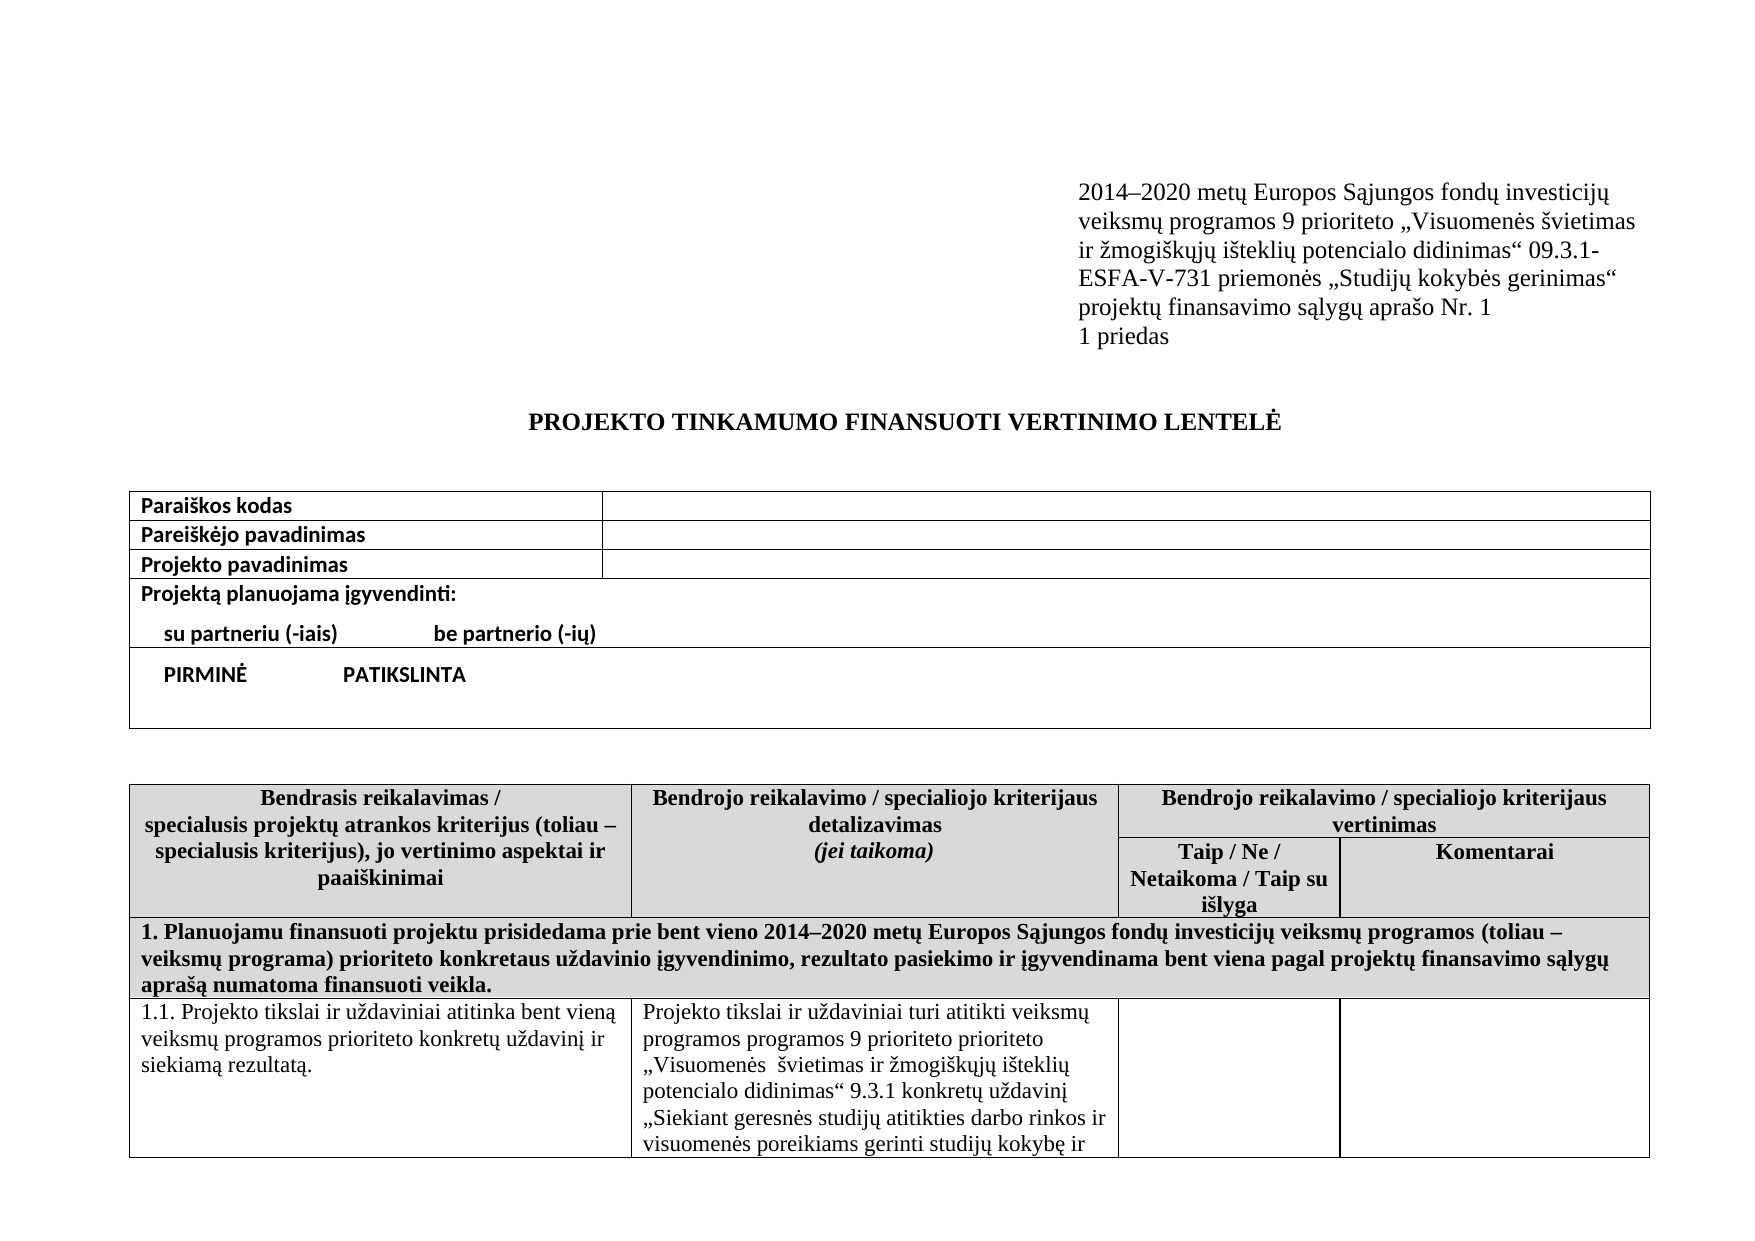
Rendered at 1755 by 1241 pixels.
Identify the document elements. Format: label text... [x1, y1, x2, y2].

text 1 priedas [1078, 321, 1636, 350]
table_cell Projektą planuojama įgyvendinti:  su partneriu (-iais)  be partnerio (-ių) [130, 579, 1650, 647]
table_cell Projekto tikslai ir uždaviniai turi atitikti veiksmų programos programos 9 prioriteto prioriteto „Visuomenės švietimas ir žmogiškųjų išteklių potencialo didinimas“ 9.3.1 konkretų uždavinį „Siekiant geresnės studijų atitikties darbo rinkos ir visuomenės poreikiams gerinti studijų kokybę ir [632, 999, 1118, 1157]
table_header Paraiškos kodas [130, 492, 602, 519]
text 2014–2020 metų Europos Sąjungos fondų investicijų veiksmų programos 9 prioriteto „Visuomenės švietimas ir žmogiškųjų išteklių potencialo didinimas“ 09.3.1-ESFA-V-731 priemonės „Studijų kokybės gerinimas“ projektų finansavimo sąlygų aprašo Nr. 1 [1078, 177, 1636, 321]
table_cell 1.1. Projekto tikslai ir uždaviniai atitinka bent vieną veiksmų programos prioriteto konkretų uždavinį ir siekiamą rezultatą. [130, 999, 631, 1157]
table_cell Komentarai [1341, 838, 1649, 917]
table_header Bendrojo reikalavimo / specialiojo kriterijaus vertinimas [1119, 785, 1649, 837]
text PROJEKTO TINKAMUMO FINANSUOTI VERTINIMO LENTELĖ [103, 407, 1636, 436]
table_cell [1119, 999, 1339, 1157]
table_cell [1341, 999, 1649, 1157]
table_cell  PIRMINĖ PATIKSLINTA [130, 648, 1650, 728]
table_cell Taip / Ne / Netaikoma / Taip su išlyga [1119, 838, 1339, 917]
table_header [603, 492, 613, 519]
table_header Bendrasis reikalavimas / specialusis projektų atrankos kriterijus (toliau – specialusis kriterijus), jo vertinimo aspektai ir paaiškinimai [130, 785, 631, 917]
table_cell Pareiškėjo pavadinimas [130, 521, 602, 549]
table_cell 1. Planuojamu finansuoti projektu prisidedama prie bent vieno 2014–2020 metų Europos Sąjungos fondų investicijų veiksmų programos (toliau – veiksmų programa) prioriteto konkretaus uždavinio įgyvendinimo, rezultato pasiekimo ir įgyvendinama bent viena pagal projektų finansavimo sąlygų aprašą numatoma finansuoti veikla. [130, 918, 1649, 997]
table_header [1639, 492, 1650, 519]
table_header Bendrojo reikalavimo / specialiojo kriterijaus detalizavimas (jei taikoma) [632, 785, 1118, 917]
table_cell [603, 521, 1650, 549]
table_cell Projekto pavadinimas [130, 550, 602, 578]
table_cell [603, 550, 1650, 578]
